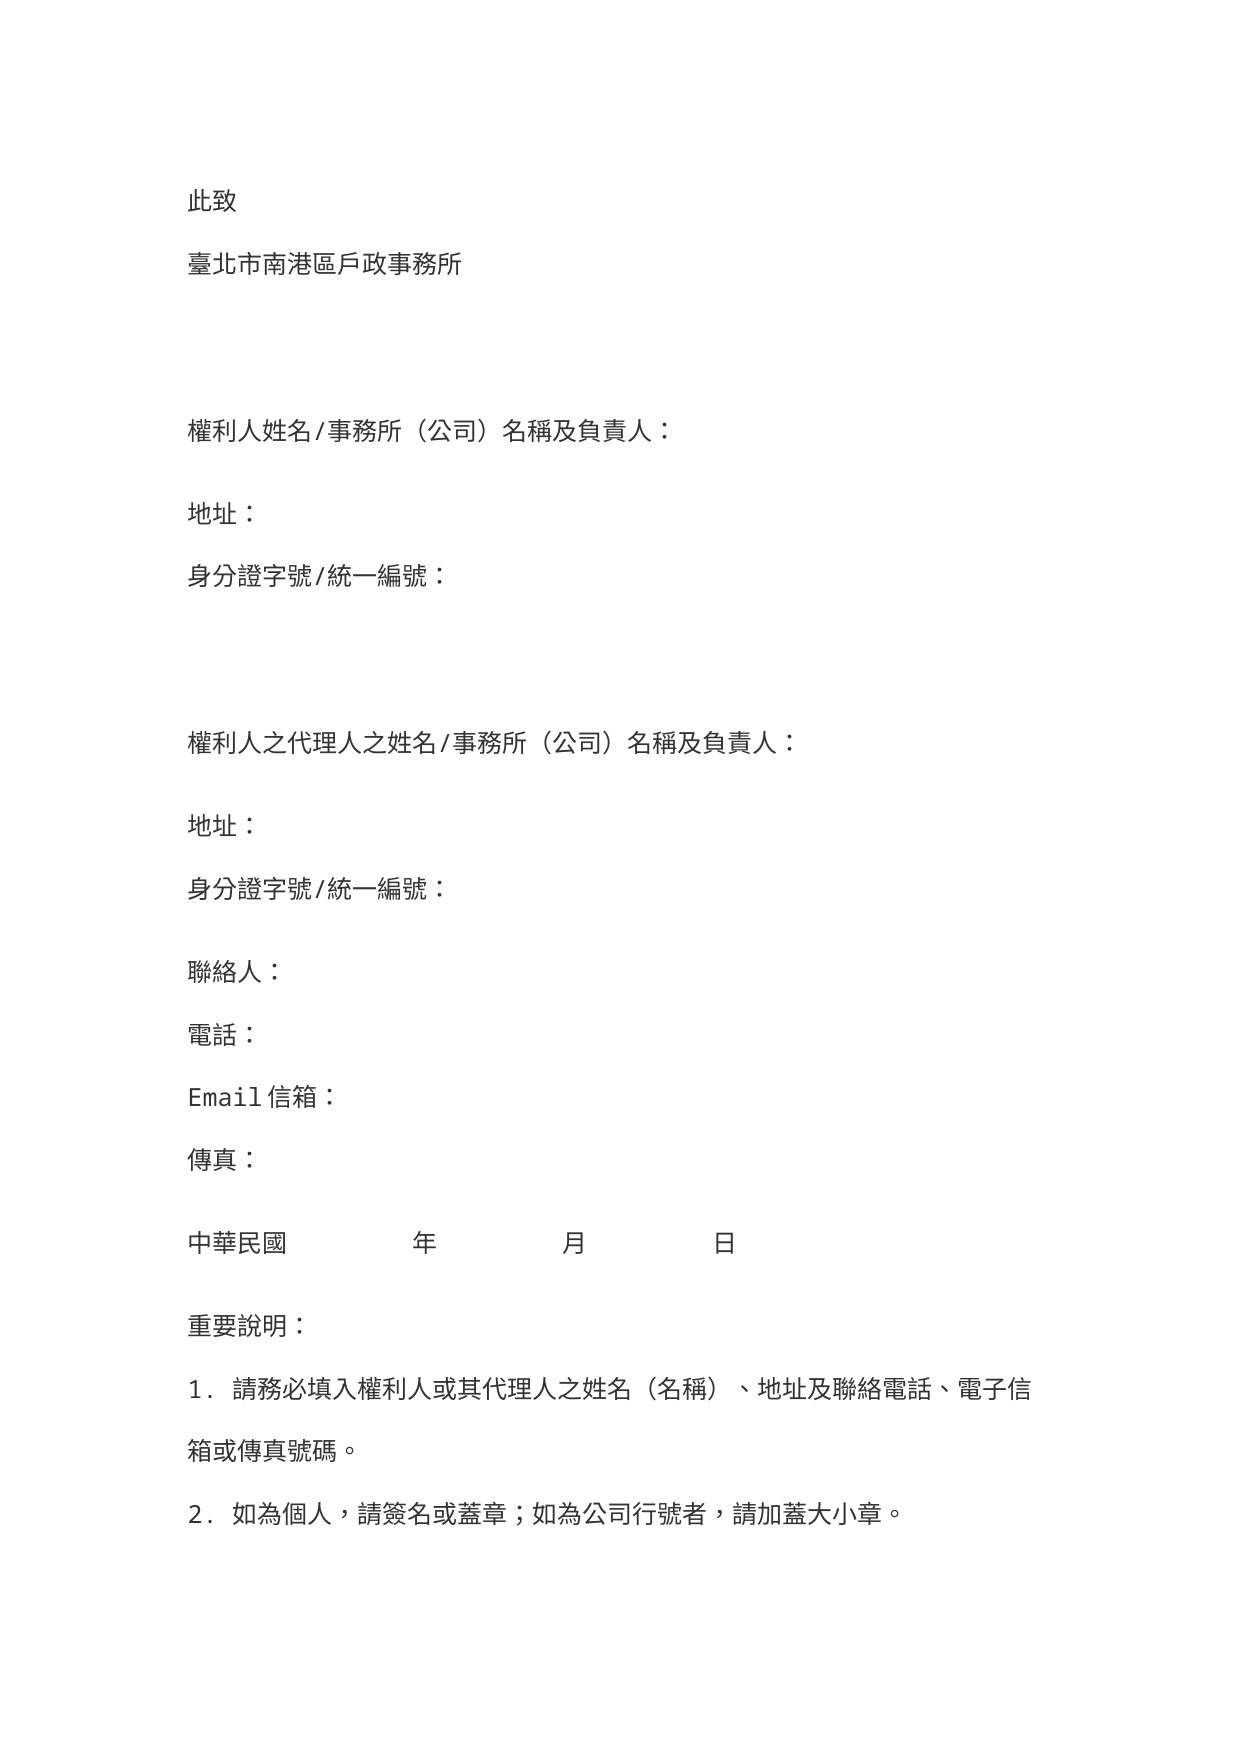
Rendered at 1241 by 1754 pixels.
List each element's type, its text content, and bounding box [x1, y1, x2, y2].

text 權利人之代理人之姓名/事務所（公司）名稱及負責人： [187, 700, 1053, 762]
text 中華民國 年 月 日 [187, 1200, 1053, 1262]
text 重要說明： 1. 請務必填入權利人或其代理人之姓名（名稱）、地址及聯絡電話、電子信箱或傳真號碼。 2. 如為個人，請簽名或蓋章；如為公司行號者，請加蓋大小章。 [187, 1283, 1053, 1533]
text 聯絡人： 電話： Email信箱： 傳真： [187, 929, 1053, 1179]
text 此致 臺北市南港區戶政事務所 [187, 158, 1053, 283]
text 權利人姓名/事務所（公司）名稱及負責人： [187, 387, 1053, 450]
text 地址： 身分證字號/統一編號： [187, 471, 1053, 596]
text 地址： 身分證字號/統一編號： [187, 783, 1053, 908]
